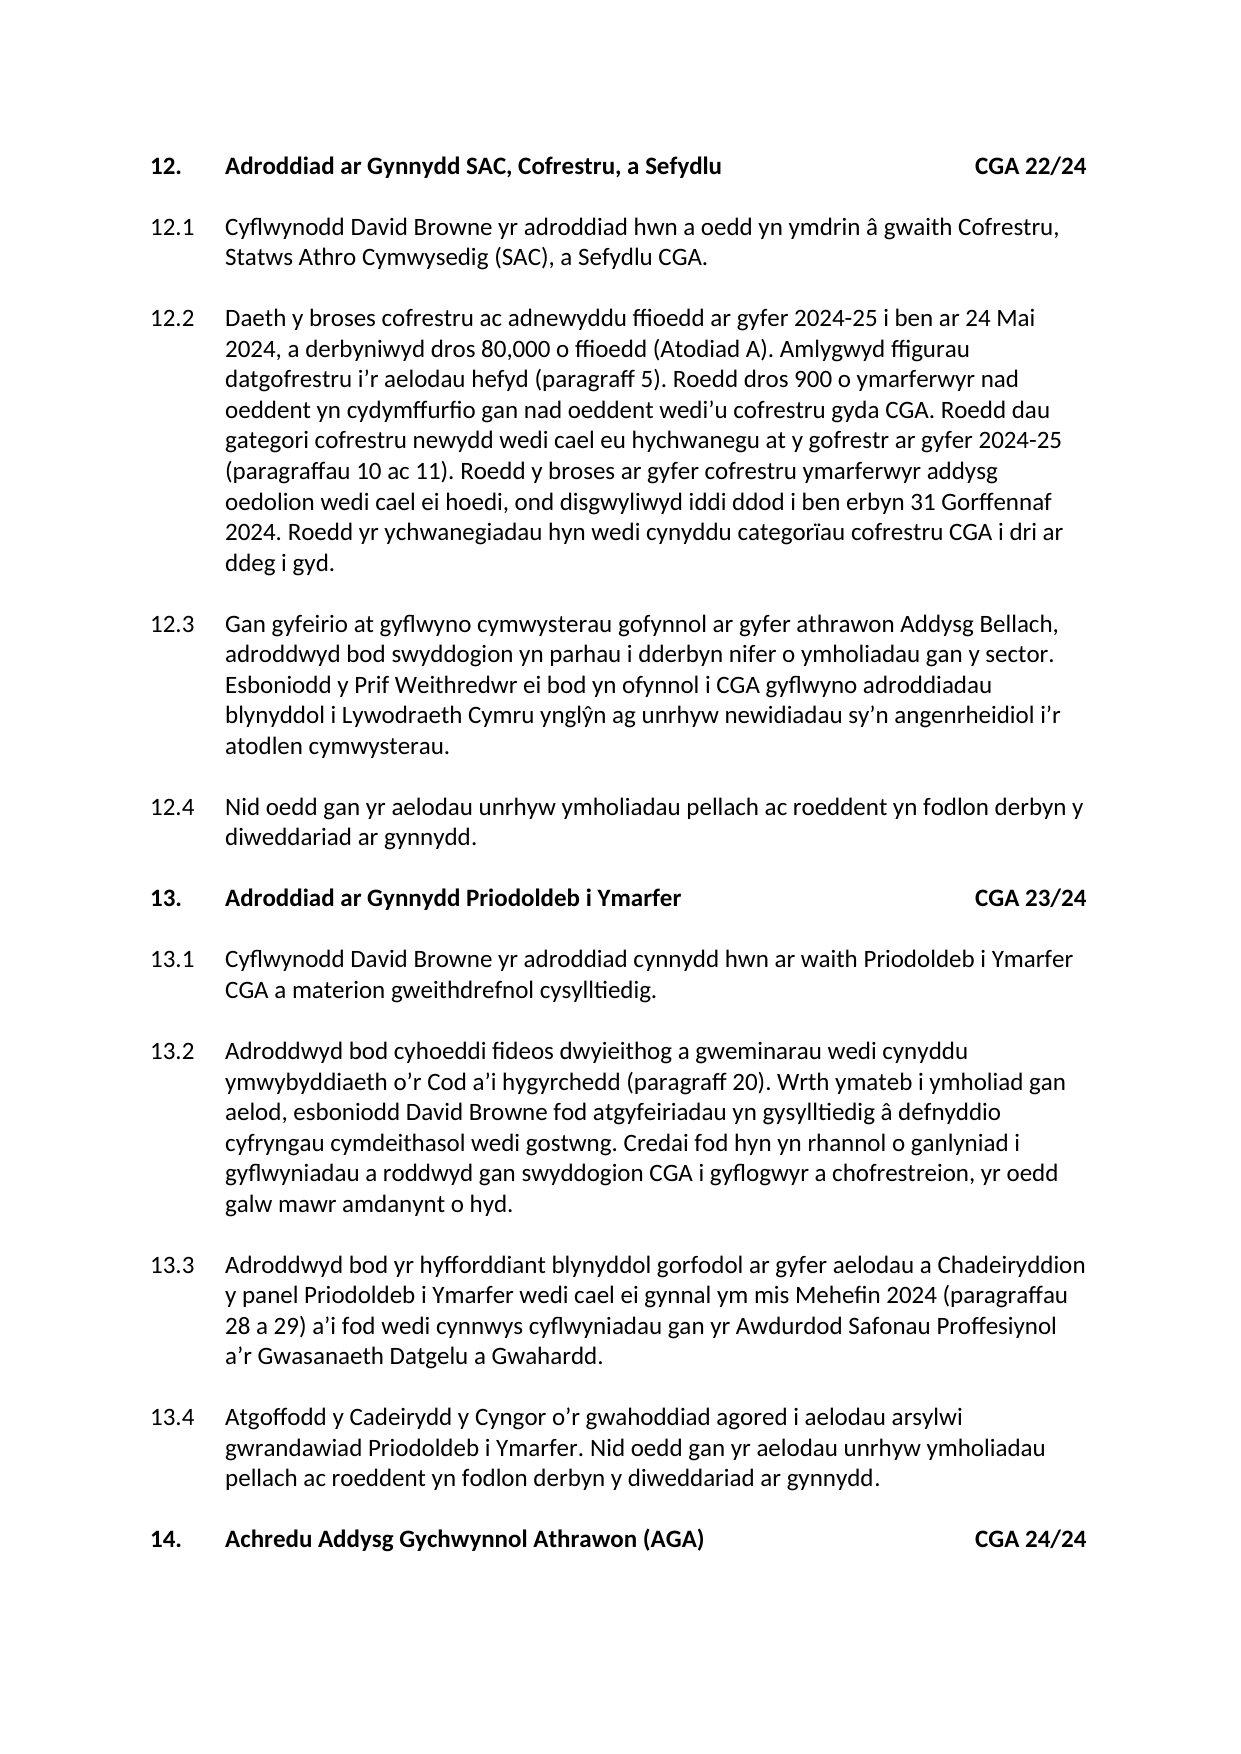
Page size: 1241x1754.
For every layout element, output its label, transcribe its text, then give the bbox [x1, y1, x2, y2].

text 12. Adroddiad ar Gynnydd SAC, Cofrestru, a Sefydlu CGA 22/24 [150, 150, 1090, 181]
text 13.1 Cyflwynodd David Browne yr adroddiad cynnydd hwn ar waith Priodoldeb i Ymarfer CGA a materion gweithdrefnol cysylltiedig. [150, 943, 1090, 1004]
text 13.4 Atgoffodd y Cadeirydd y Cyngor o’r gwahoddiad agored i aelodau arsylwi gwrandawiad Priodoldeb i Ymarfer. Nid oedd gan yr aelodau unrhyw ymholiadau pellach ac roeddent yn fodlon derbyn y diweddariad ar gynnydd. [150, 1401, 1090, 1493]
text 13.2 Adroddwyd bod cyhoeddi fideos dwyieithog a gweminarau wedi cynyddu ymwybyddiaeth o’r Cod a’i hygyrchedd (paragraff 20). Wrth ymateb i ymholiad gan aelod, esboniodd David Browne fod atgyfeiriadau yn gysylltiedig â defnyddio cyfryngau cymdeithasol wedi gostwng. Credai fod hyn yn rhannol o ganlyniad i gyflwyniadau a roddwyd gan swyddogion CGA i gyflogwyr a chofrestreion, yr oedd galw mawr amdanynt o hyd. [150, 1035, 1090, 1218]
text 12.1 Cyflwynodd David Browne yr adroddiad hwn a oedd yn ymdrin â gwaith Cofrestru, Statws Athro Cymwysedig (SAC), a Sefydlu CGA. [150, 211, 1090, 272]
text 12.3 Gan gyfeirio at gyflwyno cymwysterau gofynnol ar gyfer athrawon Addysg Bellach, adroddwyd bod swyddogion yn parhau i dderbyn nifer o ymholiadau gan y sector. Esboniodd y Prif Weithredwr ei bod yn ofynnol i CGA gyflwyno adroddiadau blynyddol i Lywodraeth Cymru ynglŷn ag unrhyw newidiadau sy’n angenrheidiol i’r atodlen cymwysterau. [150, 608, 1090, 760]
text 12.2 Daeth y broses cofrestru ac adnewyddu ffioedd ar gyfer 2024-25 i ben ar 24 Mai 2024, a derbyniwyd dros 80,000 o ffioedd (Atodiad A). Amlygwyd ffigurau datgofrestru i’r aelodau hefyd (paragraff 5). Roedd dros 900 o ymarferwyr nad oeddent yn cydymffurfio gan nad oeddent wedi’u cofrestru gyda CGA. Roedd dau gategori cofrestru newydd wedi cael eu hychwanegu at y gofrestr ar gyfer 2024-25 (paragraffau 10 ac 11). Roedd y broses ar gyfer cofrestru ymarferwyr addysg oedolion wedi cael ei hoedi, ond disgwyliwyd iddi ddod i ben erbyn 31 Gorffennaf 2024. Roedd yr ychwanegiadau hyn wedi cynyddu categorïau cofrestru CGA i dri ar ddeg i gyd. [150, 303, 1090, 577]
text 12.4 Nid oedd gan yr aelodau unrhyw ymholiadau pellach ac roeddent yn fodlon derbyn y diweddariad ar gynnydd. [150, 791, 1090, 852]
text 14. Achredu Addysg Gychwynnol Athrawon (AGA) CGA 24/24 [150, 1523, 1090, 1554]
text 13. Adroddiad ar Gynnydd Priodoldeb i Ymarfer CGA 23/24 [150, 882, 1090, 913]
text 13.3 Adroddwyd bod yr hyfforddiant blynyddol gorfodol ar gyfer aelodau a Chadeiryddion y panel Priodoldeb i Ymarfer wedi cael ei gynnal ym mis Mehefin 2024 (paragraffau 28 a 29) a’i fod wedi cynnwys cyflwyniadau gan yr Awdurdod Safonau Proffesiynol a’r Gwasanaeth Datgelu a Gwahardd. [150, 1249, 1090, 1371]
